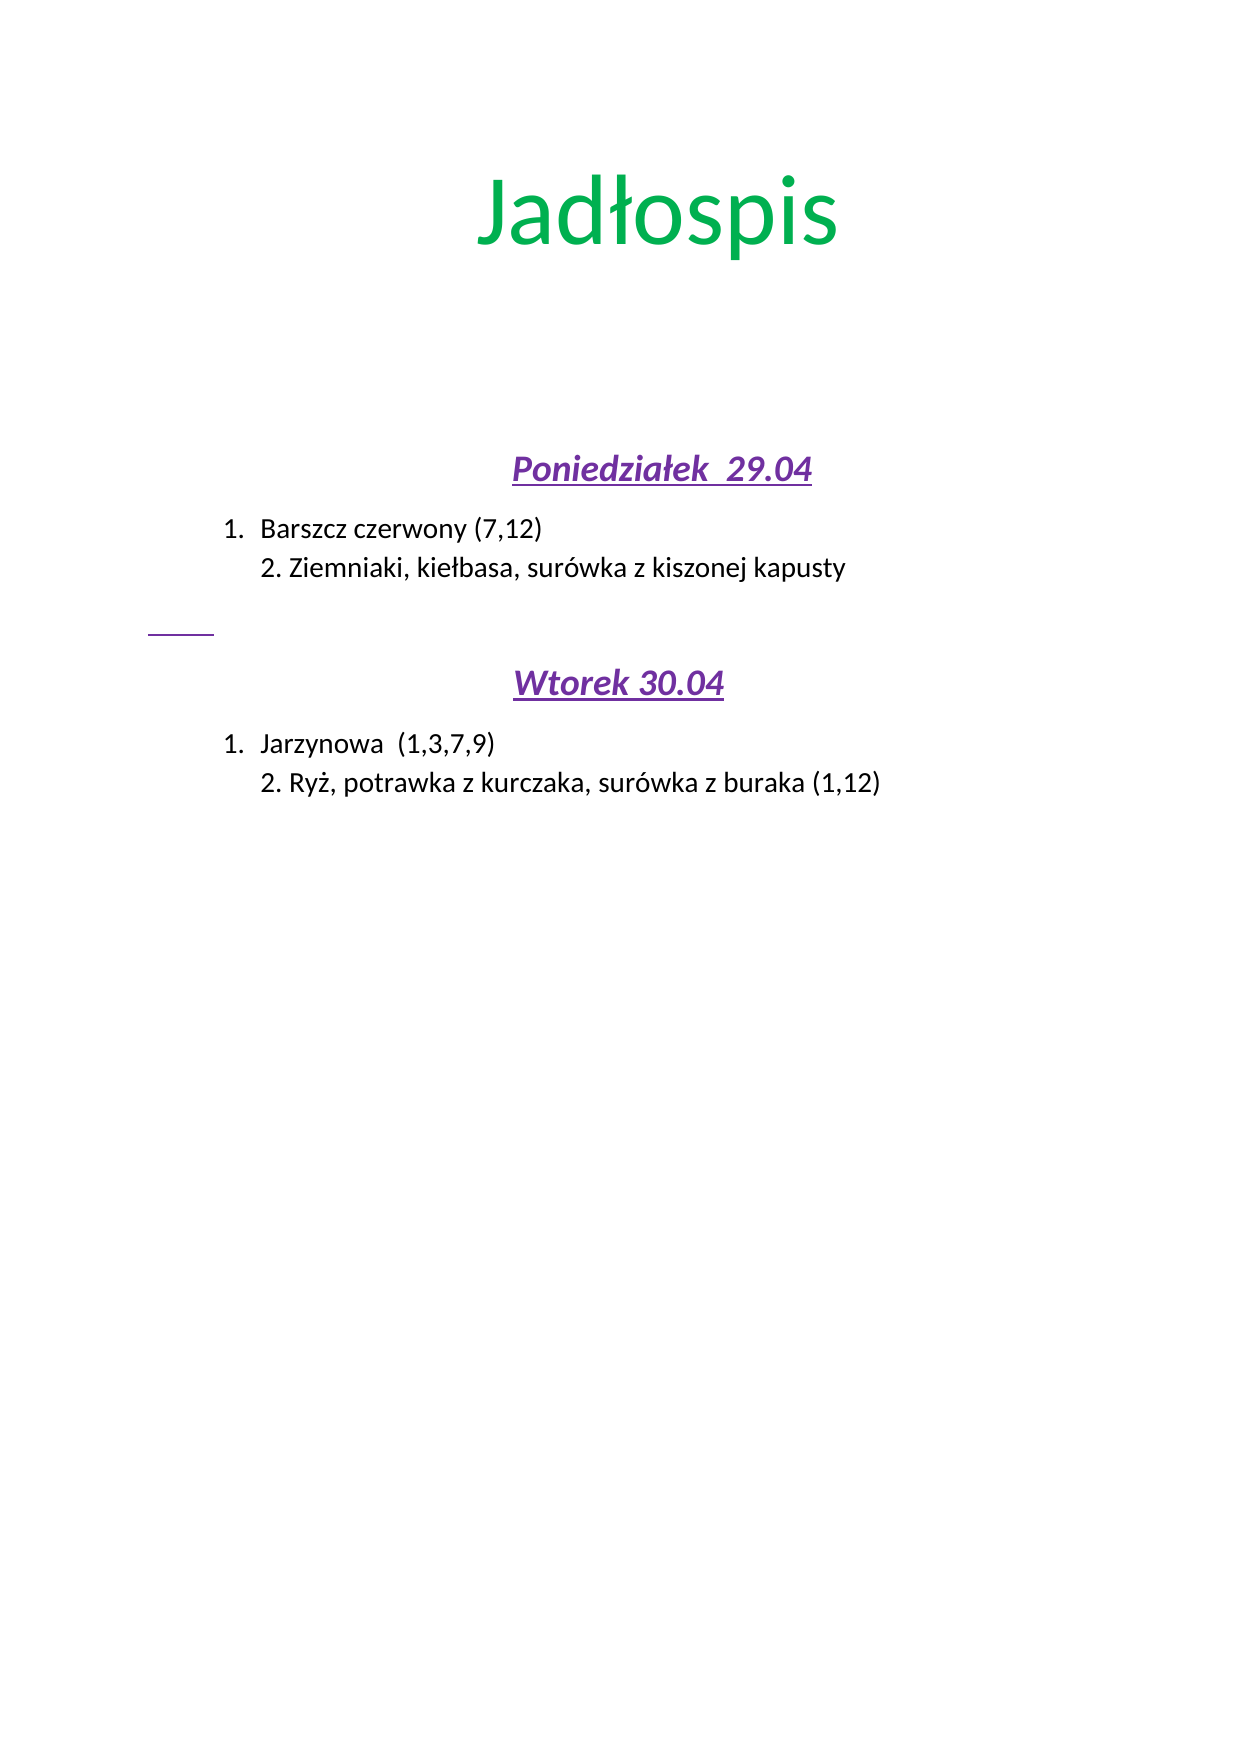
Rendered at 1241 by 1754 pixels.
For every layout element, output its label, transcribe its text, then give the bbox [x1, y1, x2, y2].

text Wtorek 30.04 [148, 659, 1093, 705]
text Poniedziałek 29.04 [148, 444, 1093, 490]
list Jadłospis [223, 148, 1093, 270]
list Jarzynowa (1,3,7,9) 2. Ryż, potrawka z kurczaka, surówka z buraka (1,12) [223, 725, 1093, 799]
list Barszcz czerwony (7,12) 2. Ziemniaki, kiełbasa, surówka z kiszonej kapusty [223, 511, 1093, 585]
